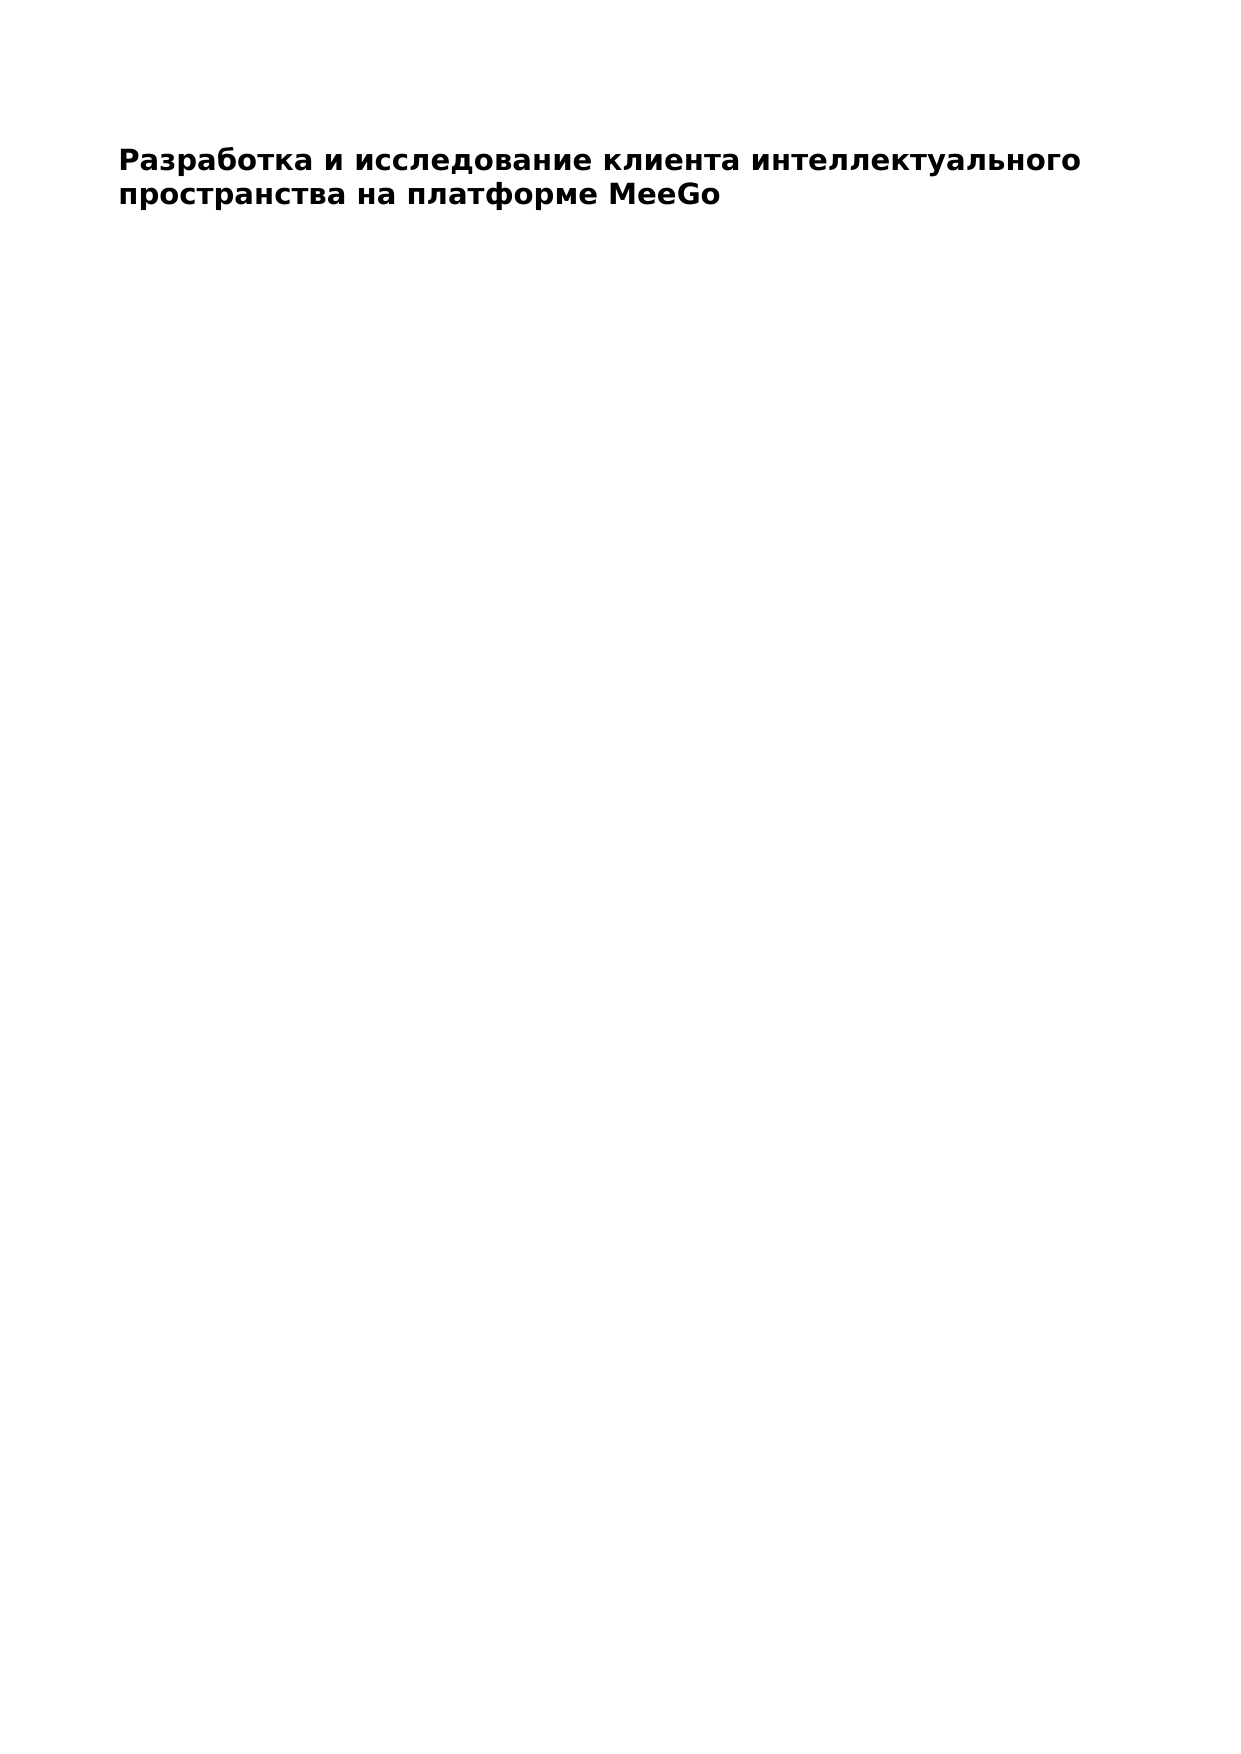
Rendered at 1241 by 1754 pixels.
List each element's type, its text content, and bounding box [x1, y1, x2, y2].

subtitle Разработка и исследование клиента интеллектуального пространства на платформе MeeGo [118, 143, 1122, 211]
